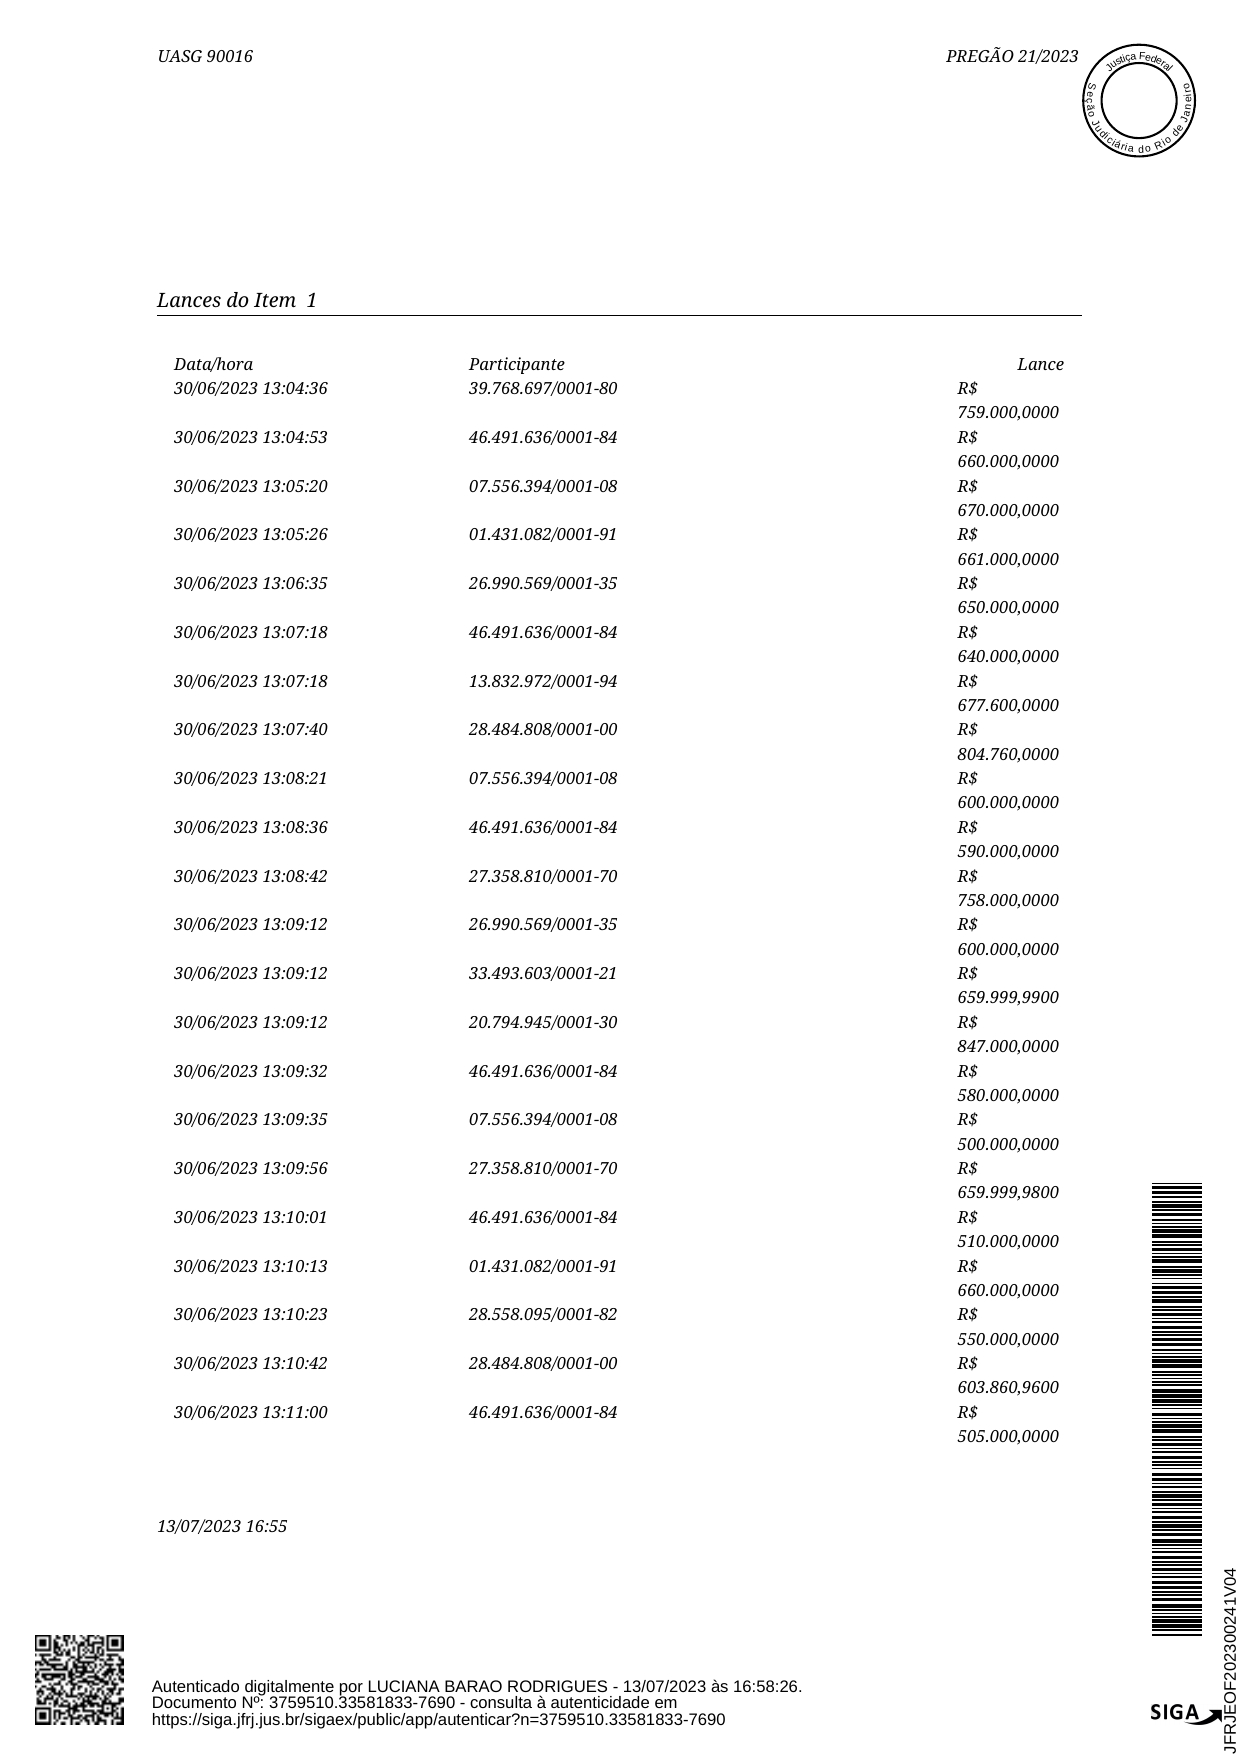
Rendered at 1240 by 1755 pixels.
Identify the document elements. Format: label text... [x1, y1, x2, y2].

table_cell R$ 660.000,0000 [958, 1254, 1066, 1303]
table_cell 46.491.636/0001-84 [469, 1059, 957, 1108]
table_cell R$ 659.999,9800 [958, 1157, 1066, 1205]
table_cell 07.556.394/0001-08 [469, 767, 957, 815]
table_cell R$ 847.000,0000 [958, 1010, 1066, 1059]
table_cell R$ 758.000,0000 [958, 864, 1066, 913]
table_cell 46.491.636/0001-84 [469, 425, 957, 474]
table_cell 30/06/2023 13:09:56 [174, 1157, 469, 1205]
table_cell R$ 659.999,9900 [958, 962, 1066, 1010]
table_cell 30/06/2023 13:09:35 [174, 1108, 469, 1157]
table_cell R$ 660.000,0000 [958, 425, 1066, 474]
table_cell 07.556.394/0001-08 [469, 1108, 957, 1157]
table_header Lance [958, 352, 1066, 377]
table_cell 30/06/2023 13:05:20 [174, 474, 469, 523]
table_cell 01.431.082/0001-91 [469, 523, 957, 572]
table_cell 30/06/2023 13:08:21 [174, 767, 469, 815]
table_cell 30/06/2023 13:07:40 [174, 718, 469, 767]
table_cell 46.491.636/0001-84 [469, 1400, 957, 1449]
table_cell 30/06/2023 13:10:23 [174, 1303, 469, 1352]
table_cell 39.768.697/0001-80 [469, 377, 957, 425]
table_cell R$ 500.000,0000 [958, 1108, 1066, 1157]
table_cell R$ 759.000,0000 [958, 377, 1066, 425]
table_cell 30/06/2023 13:11:00 [174, 1400, 469, 1449]
table_cell 27.358.810/0001-70 [469, 864, 957, 913]
table_cell R$ 600.000,0000 [958, 913, 1066, 962]
table_cell 46.491.636/0001-84 [469, 815, 957, 864]
table_cell 30/06/2023 13:04:36 [174, 377, 469, 425]
table_cell R$ 650.000,0000 [958, 572, 1066, 620]
table_cell 28.484.808/0001-00 [469, 718, 957, 767]
table_cell R$ 677.600,0000 [958, 669, 1066, 718]
table_header Participante [469, 352, 957, 377]
table_cell 30/06/2023 13:09:12 [174, 913, 469, 962]
table_cell 30/06/2023 13:10:13 [174, 1254, 469, 1303]
table_cell R$ 661.000,0000 [958, 523, 1066, 572]
table_cell R$ 600.000,0000 [958, 767, 1066, 815]
table_cell 30/06/2023 13:09:12 [174, 1010, 469, 1059]
table_cell 30/06/2023 13:08:36 [174, 815, 469, 864]
table_cell R$ 640.000,0000 [958, 620, 1066, 669]
table_cell 01.431.082/0001-91 [469, 1254, 957, 1303]
table_cell 30/06/2023 13:10:42 [174, 1352, 469, 1400]
table_cell 30/06/2023 13:08:42 [174, 864, 469, 913]
table_cell 30/06/2023 13:09:32 [174, 1059, 469, 1108]
table_cell 20.794.945/0001-30 [469, 1010, 957, 1059]
table_cell 13.832.972/0001-94 [469, 669, 957, 718]
table_cell R$ 510.000,0000 [958, 1205, 1066, 1254]
table_cell 30/06/2023 13:09:12 [174, 962, 469, 1010]
table_cell 30/06/2023 13:05:26 [174, 523, 469, 572]
table_cell 46.491.636/0001-84 [469, 1205, 957, 1254]
table_cell 46.491.636/0001-84 [469, 620, 957, 669]
table_cell 28.558.095/0001-82 [469, 1303, 957, 1352]
table_cell 30/06/2023 13:07:18 [174, 620, 469, 669]
subtitle Lances do Item 1 [157, 287, 1081, 314]
table_cell 30/06/2023 13:04:53 [174, 425, 469, 474]
table_cell R$ 580.000,0000 [958, 1059, 1066, 1108]
table_cell 28.484.808/0001-00 [469, 1352, 957, 1400]
table_cell R$ 590.000,0000 [958, 815, 1066, 864]
table_cell R$ 550.000,0000 [958, 1303, 1066, 1352]
table_cell 07.556.394/0001-08 [469, 474, 957, 523]
table_cell 30/06/2023 13:06:35 [174, 572, 469, 620]
table_cell 26.990.569/0001-35 [469, 913, 957, 962]
table_cell 30/06/2023 13:07:18 [174, 669, 469, 718]
table_cell R$ 804.760,0000 [958, 718, 1066, 767]
table_cell R$ 603.860,9600 [958, 1352, 1066, 1400]
table_cell 27.358.810/0001-70 [469, 1157, 957, 1205]
table_cell 33.493.603/0001-21 [469, 962, 957, 1010]
table_cell 26.990.569/0001-35 [469, 572, 957, 620]
table_cell R$ 505.000,0000 [958, 1400, 1066, 1449]
table_cell R$ 670.000,0000 [958, 474, 1066, 523]
table_header Data/hora [174, 352, 469, 377]
table_cell 30/06/2023 13:10:01 [174, 1205, 469, 1254]
